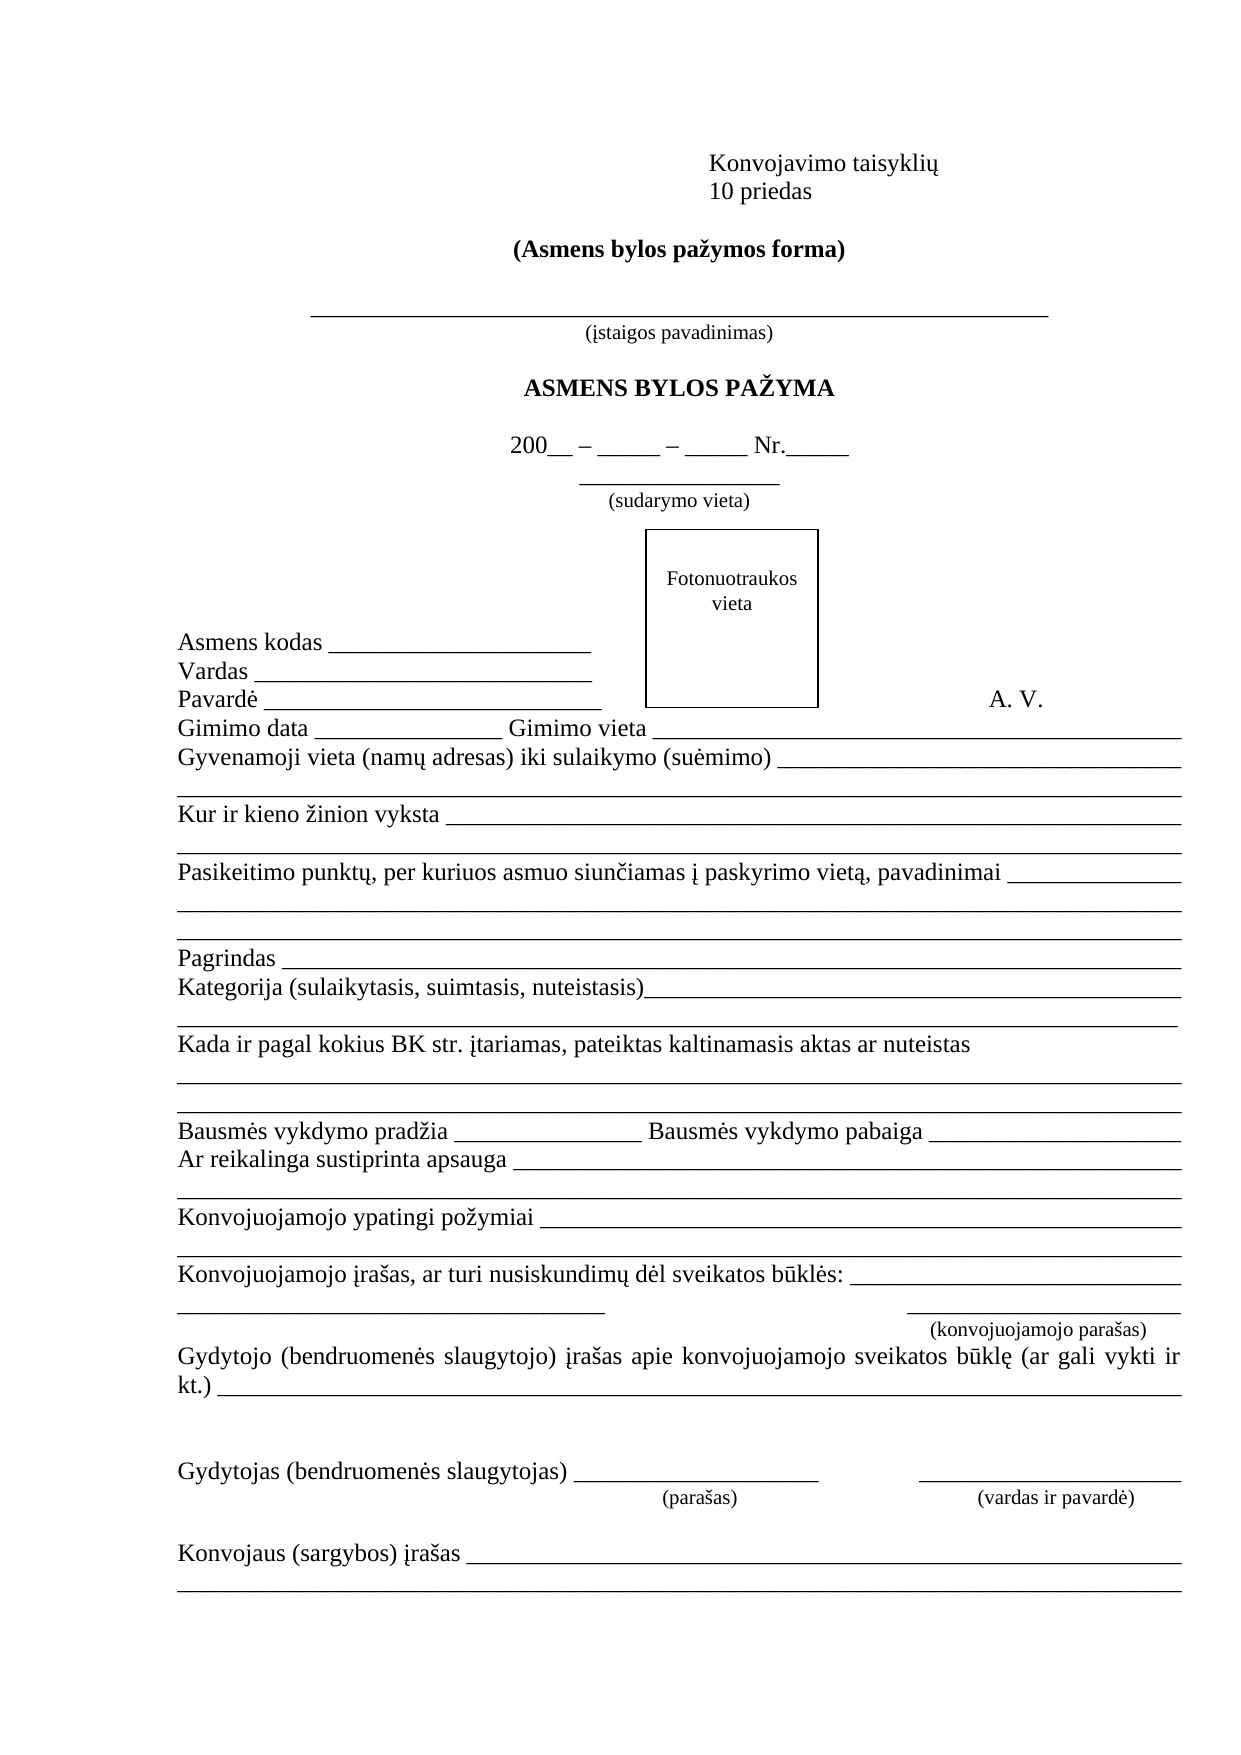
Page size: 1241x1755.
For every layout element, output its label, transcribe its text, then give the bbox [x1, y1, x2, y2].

text Konvojaus (sargybos) įrašas [177, 1538, 1181, 1566]
text Gyvenamoji vieta (namų adresas) iki sulaikymo (suėmimo) [177, 742, 1181, 771]
text ________________ [177, 459, 1181, 488]
text Pasikeitimo punktų, per kuriuos asmuo siunčiamas į paskyrimo vietą, pavadinimai [177, 857, 1181, 886]
text Konvojuojamojo įrašas, ar turi nusiskundimų dėl sveikatos būklės: [177, 1259, 1181, 1288]
text (Asmens bylos pažymos forma) [177, 234, 1181, 263]
text Pavardė ___________________________ A. V. [177, 684, 1181, 713]
text (parašas) (vardas ir pavardė) [177, 1485, 1181, 1509]
text Konvojavimo taisyklių [177, 148, 1181, 176]
text Gydytojas (bendruomenės slaugytojas) [177, 1456, 1181, 1485]
text Gimimo data _______________ Gimimo vieta [177, 713, 1181, 742]
text ___________________________________________________________ [177, 291, 1181, 320]
text Kur ir kieno žinion vyksta [177, 799, 1181, 828]
text Fotonuotraukos vieta [662, 566, 802, 614]
text ASMENS BYLOS PAŽYMA [177, 373, 1181, 402]
text Konvojuojamojo ypatingi požymiai [177, 1202, 1181, 1231]
subtitle Pagrindas [177, 943, 1181, 972]
text Bausmės vykdymo pradžia _______________ Bausmės vykdymo pabaiga [177, 1116, 1181, 1144]
text 200__ – _____ – _____ Nr._____ [177, 430, 1181, 459]
text (konvojuojamojo parašas) [177, 1317, 1181, 1341]
text [819, 627, 1181, 656]
text [819, 656, 1181, 684]
text Asmens kodas _____________________ [177, 627, 645, 656]
text (įstaigos pavadinimas) [177, 320, 1181, 344]
text Kategorija (sulaikytasis, suimtasis, nuteistasis) [177, 972, 1181, 1001]
text Gydytojo (bendruomenės slaugytojo) įrašas apie konvojuojamojo sveikatos būklę (ar gali vykti ir kt.) [177, 1341, 1181, 1398]
text (sudarymo vieta) [177, 488, 1181, 512]
text Kada ir pagal kokius BK str. įtariamas, pateiktas kaltinamasis aktas ar nuteistas [177, 1029, 1181, 1058]
text Vardas ___________________________ [177, 656, 645, 684]
text 10 priedas [177, 176, 1181, 205]
text Ar reikalinga sustiprinta apsauga [177, 1144, 1181, 1173]
text ________________________________________________________________________________ [177, 1001, 1181, 1029]
